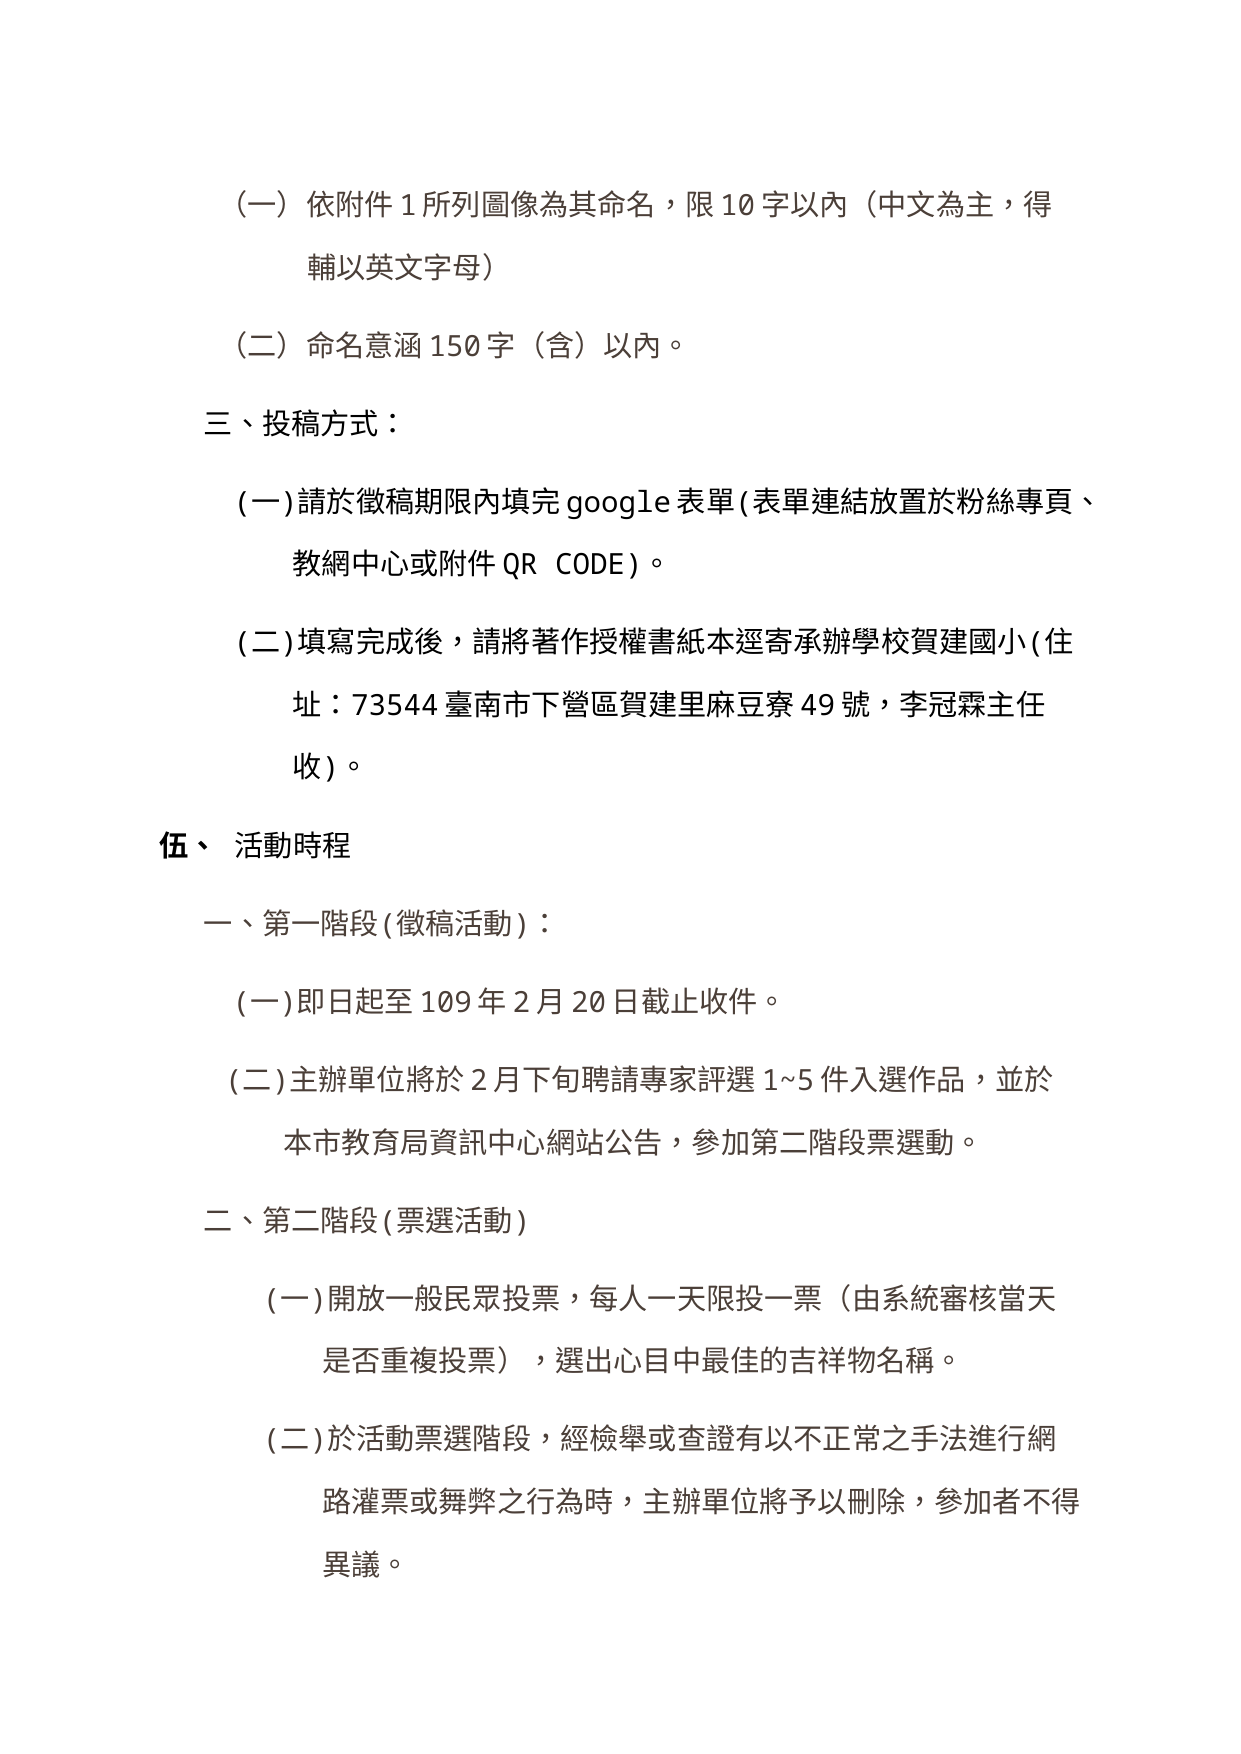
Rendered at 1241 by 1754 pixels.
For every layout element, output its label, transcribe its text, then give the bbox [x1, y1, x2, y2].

text （一）依附件1所列圖像為其命名，限10字以內（中文為主，得輔以英文字母） [218, 161, 1081, 286]
text (二)主辦單位將於2月下旬聘請專家評選1~5件入選作品，並於本市教育局資訊中心網站公告，參加第二階段票選動。 [225, 1036, 1081, 1161]
text 二、第二階段(票選活動) [204, 1177, 1081, 1239]
text (一)請於徵稿期限內填完google表單(表單連結放置於粉絲專頁、教網中心或附件QR CODE)。 [233, 458, 1081, 583]
text （二）命名意涵150字（含）以內。 [218, 302, 1081, 364]
list 活動時程 [159, 802, 1081, 864]
text (二)填寫完成後，請將著作授權書紙本逕寄承辦學校賀建國小(住址：73544臺南市下營區賀建里麻豆寮49號，李冠霖主任收)。 [233, 599, 1081, 786]
text (二)於活動票選階段，經檢舉或查證有以不正常之手法進行網路灌票或舞弊之行為時，主辦單位將予以刪除，參加者不得異議。 [263, 1396, 1081, 1583]
text (一)即日起至109年2月20日截止收件。 [159, 958, 1081, 1021]
text (一)開放一般民眾投票，每人一天限投一票（由系統審核當天是否重複投票），選出心目中最佳的吉祥物名稱。 [263, 1255, 1081, 1380]
text 一、第一階段(徵稿活動)： [204, 880, 1081, 942]
text 三、投稿方式： [204, 380, 1081, 442]
